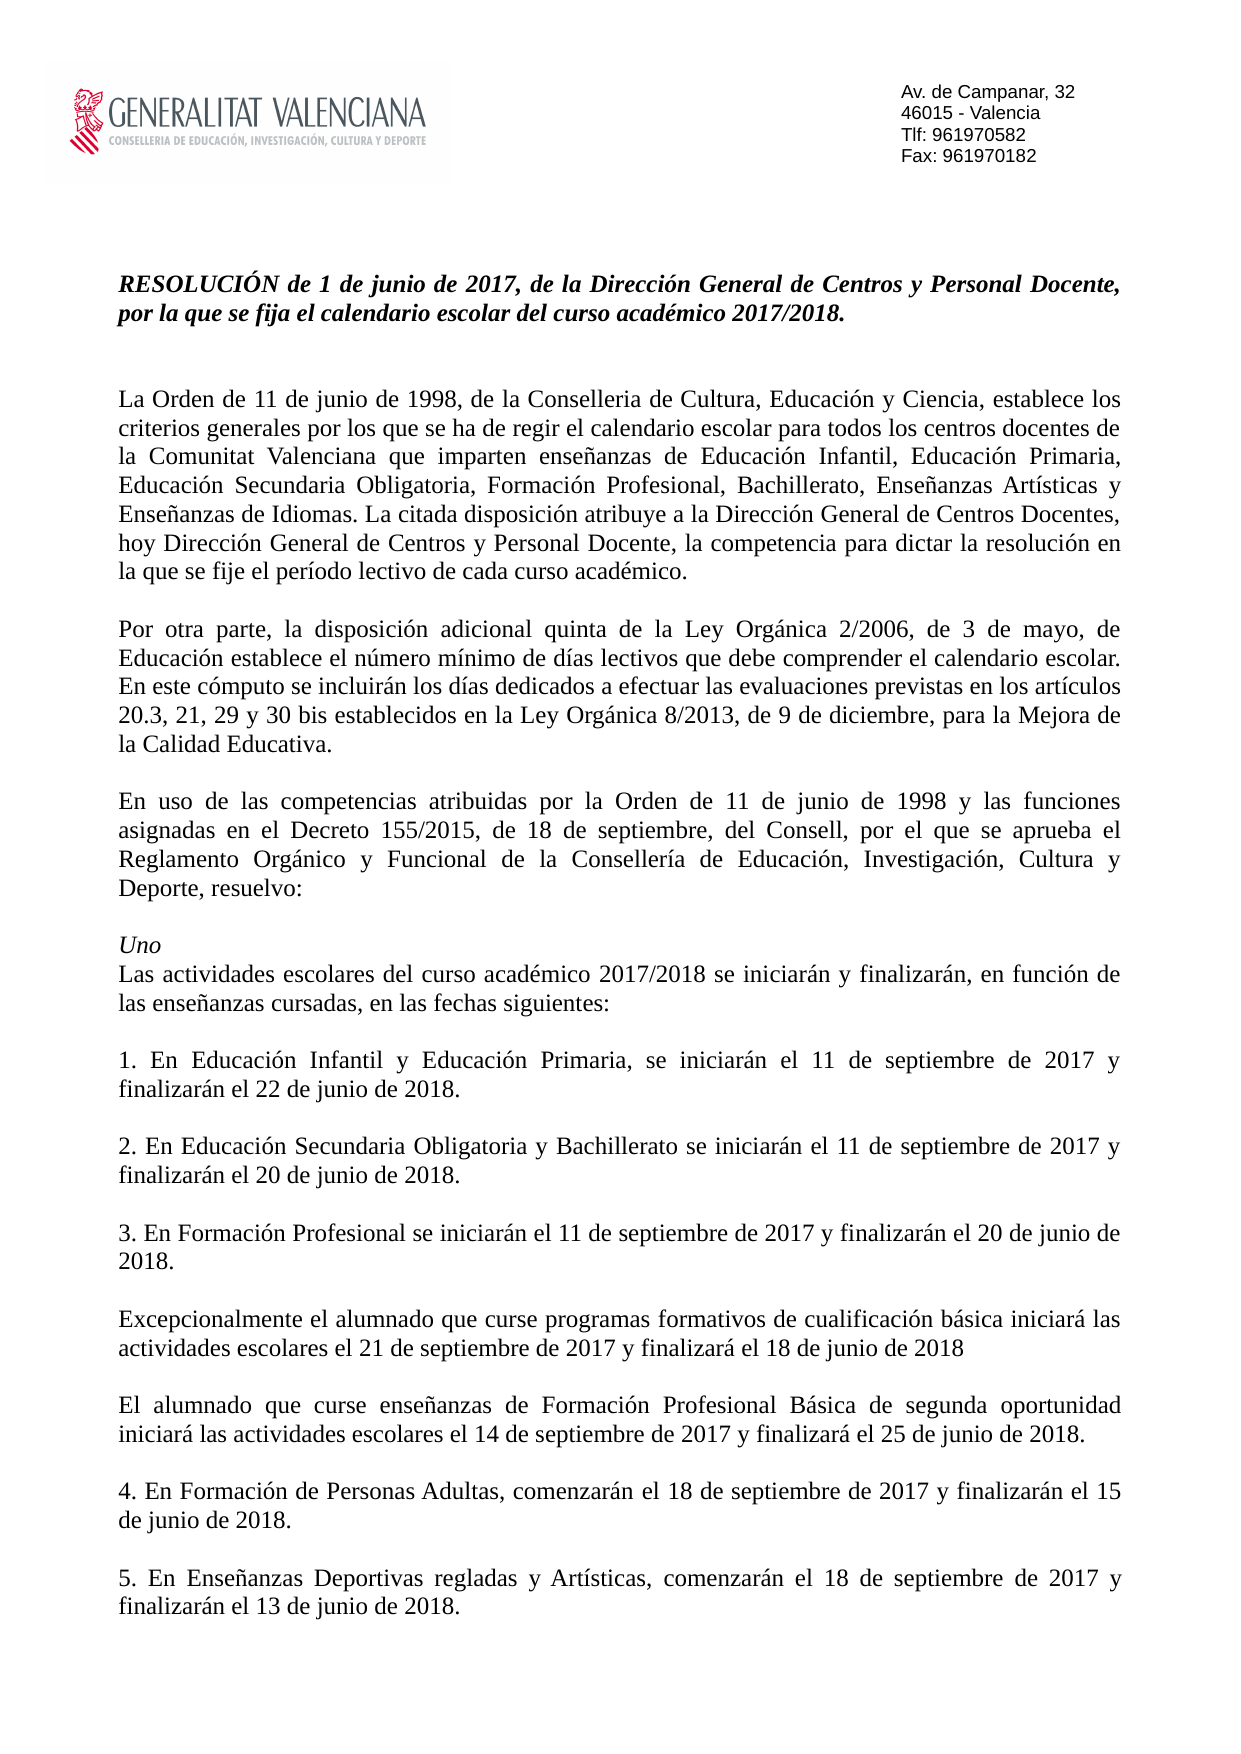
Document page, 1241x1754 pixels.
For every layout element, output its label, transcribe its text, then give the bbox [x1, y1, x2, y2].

picture [44, 59, 451, 183]
text El alumnado que curse enseñanzas de Formación Profesional Básica de segunda oportunidad iniciará las actividades escolares el 14 de septiembre de 2017 y finalizará el 25 de junio de 2018. [118, 1390, 1122, 1448]
subtitle Uno [118, 930, 1122, 959]
text En uso de las competencias atribuidas por la Orden de 11 de junio de 1998 y las funciones asignadas en el Decreto 155/2015, de 18 de septiembre, del Consell, por el que se aprueba el Reglamento Orgánico y Funcional de la Consellería de Educación, Investigación, Cultura y Deporte, resuelvo: [118, 786, 1122, 901]
text 4. En Formación de Personas Adultas, comenzarán el 18 de septiembre de 2017 y finalizarán el 15 de junio de 2018. [118, 1476, 1122, 1534]
text Las actividades escolares del curso académico 2017/2018 se iniciarán y finalizarán, en función de las enseñanzas cursadas, en las fechas siguientes: [118, 959, 1122, 1016]
text 3. En Formación Profesional se iniciarán el 11 de septiembre de 2017 y finalizarán el 20 de junio de 2018. [118, 1218, 1122, 1275]
text Por otra parte, la disposición adicional quinta de la Ley Orgánica 2/2006, de 3 de mayo, de Educación establece el número mínimo de días lectivos que debe comprender el calendario escolar. En este cómputo se incluirán los días dedicados a efectuar las evaluaciones previstas en los artículos 20.3, 21, 29 y 30 bis establecidos en la Ley Orgánica 8/2013, de 9 de diciembre, para la Mejora de la Calidad Educativa. [118, 614, 1122, 758]
text 1. En Educación Infantil y Educación Primaria, se iniciarán el 11 de septiembre de 2017 y finalizarán el 22 de junio de 2018. [118, 1045, 1122, 1103]
text La Orden de 11 de junio de 1998, de la Conselleria de Cultura, Educación y Ciencia, establece los criterios generales por los que se ha de regir el calendario escolar para todos los centros docentes de la Comunitat Valenciana que imparten enseñanzas de Educación Infantil, Educación Primaria, Educación Secundaria Obligatoria, Formación Profesional, Bachillerato, Enseñanzas Artísticas y Enseñanzas de Idiomas. La citada disposición atribuye a la Dirección General de Centros Docentes, hoy Dirección General de Centros y Personal Docente, la competencia para dictar la resolución en la que se fije el período lectivo de cada curso académico. [118, 384, 1122, 585]
text RESOLUCIÓN de 1 de junio de 2017, de la Dirección General de Centros y Personal Docente, por la que se fija el calendario escolar del curso académico 2017/2018. [118, 269, 1122, 326]
text 5. En Enseñanzas Deportivas regladas y Artísticas, comenzarán el 18 de septiembre de 2017 y finalizarán el 13 de junio de 2018. [118, 1563, 1122, 1620]
text 2. En Educación Secundaria Obligatoria y Bachillerato se iniciarán el 11 de septiembre de 2017 y finalizarán el 20 de junio de 2018. [118, 1131, 1122, 1189]
text Excepcionalmente el alumnado que curse programas formativos de cualificación básica iniciará las actividades escolares el 21 de septiembre de 2017 y finalizará el 18 de junio de 2018 [118, 1304, 1122, 1361]
